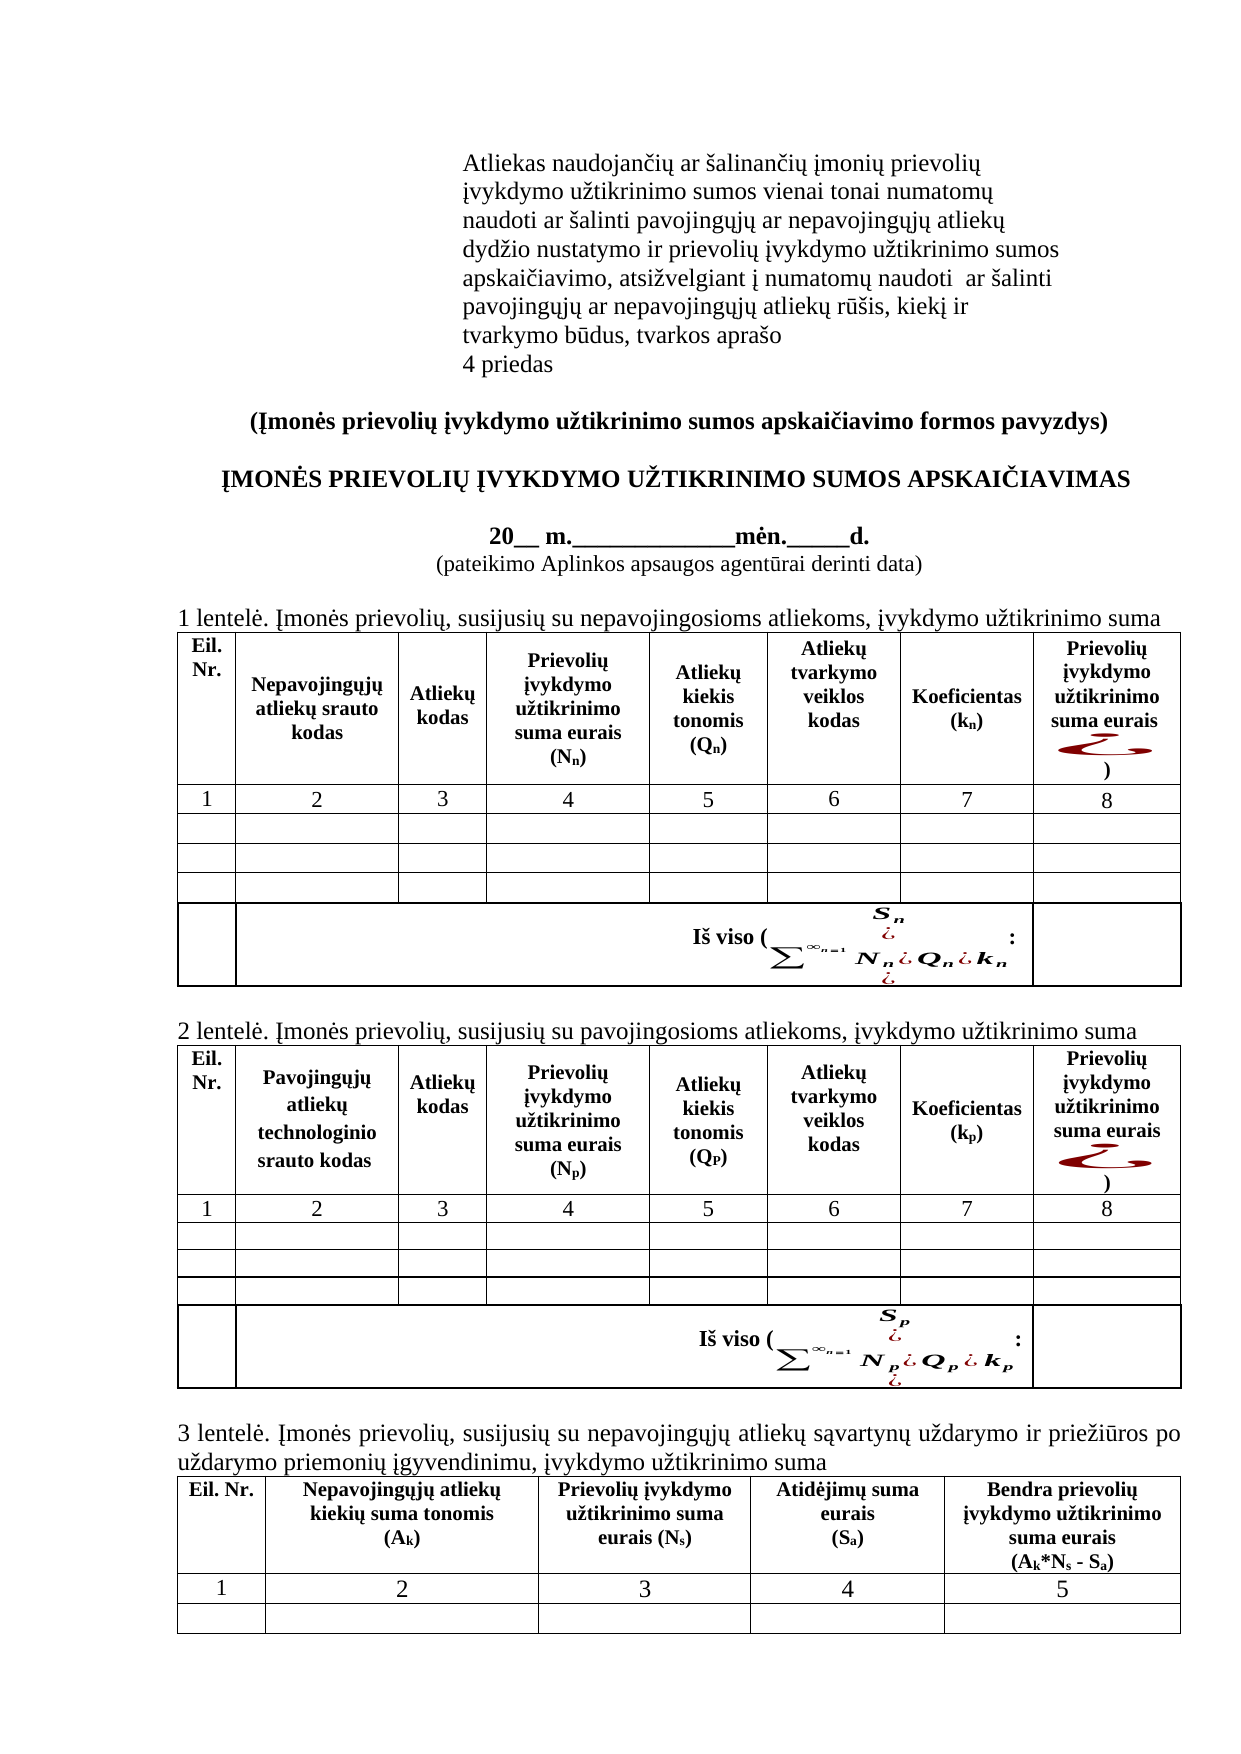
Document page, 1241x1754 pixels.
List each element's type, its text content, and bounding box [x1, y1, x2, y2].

table_header Prievolių įvykdymo užtikrinimo suma eurais (Nn) [487, 633, 649, 783]
table_header Atliekų kodas [399, 1046, 486, 1194]
table_header Prievolių įvykdymo užtikrinimo suma eurais ) [1034, 633, 1180, 783]
table_cell [945, 1604, 1180, 1632]
table_cell [399, 1223, 486, 1249]
table_header Eil. Nr. [178, 633, 235, 783]
table_cell [178, 1250, 235, 1276]
text įvykdymo užtikrinimo sumos vienai tonai numatomų [312, 176, 1181, 205]
table_cell [650, 844, 767, 872]
table_cell [487, 873, 649, 902]
table_header Koeficientas (kn) [901, 633, 1033, 783]
table_header Eil. Nr. [178, 1046, 235, 1194]
table_cell [179, 904, 235, 985]
table_cell [236, 873, 398, 902]
table_cell [399, 844, 486, 872]
table_cell [178, 844, 235, 872]
table_cell [768, 1250, 900, 1276]
table_header Atliekų tvarkymo veiklos kodas [768, 633, 900, 783]
table_cell [178, 1604, 265, 1632]
text tvarkymo būdus, tvarkos aprašo [312, 320, 1181, 349]
text Atliekas naudojančių ar šalinančių įmonių prievolių [312, 148, 1181, 176]
table_cell [650, 1250, 767, 1276]
table_cell [399, 873, 486, 902]
table_header Prievolių įvykdymo užtikrinimo suma eurais (Ns) [539, 1477, 750, 1573]
table_cell [768, 844, 900, 872]
table_cell [399, 1278, 486, 1304]
table_cell [236, 1250, 398, 1276]
table_cell 4 [487, 785, 649, 813]
table_cell [1034, 1250, 1180, 1276]
table_cell [751, 1604, 944, 1632]
table_cell 5 [945, 1574, 1180, 1603]
table_header Nepavojingųjų atliekų srauto kodas [236, 633, 398, 783]
text 1 lentelė. Įmonės prievolių, susijusių su nepavojingosioms atliekoms, įvykdymo užtikrinimo suma [177, 603, 1181, 632]
table_header Koeficientas (kp) [901, 1046, 1033, 1194]
table_cell [236, 1278, 398, 1304]
table_header Atliekų kiekis tonomis (QP) [650, 1046, 767, 1194]
table_cell 5 [650, 785, 767, 813]
table_cell [901, 1278, 1033, 1304]
table_cell [399, 814, 486, 843]
text 4 priedas [312, 349, 1181, 378]
table_cell [1034, 1306, 1180, 1387]
text apskaičiavimo, atsižvelgiant į numatomų naudoti ar šalinti [312, 263, 1181, 291]
table_header Prievolių įvykdymo užtikrinimo suma eurais ) [1034, 1046, 1180, 1194]
table_cell 8 [1034, 1195, 1180, 1222]
table_cell [236, 844, 398, 872]
table_cell [901, 844, 1033, 872]
table_cell 7 [901, 1195, 1033, 1222]
text naudoti ar šalinti pavojingųjų ar nepavojingųjų atliekų [312, 205, 1181, 234]
table_header Atliekų kodas [399, 633, 486, 783]
table_cell [178, 814, 235, 843]
table_cell [487, 1278, 649, 1304]
table_cell [236, 814, 398, 843]
table_cell Iš viso (: [237, 1306, 1032, 1387]
table_header Nepavojingųjų atliekų kiekių suma tonomis (Ak) [266, 1477, 538, 1573]
text 3 lentelė. Įmonės prievolių, susijusių su nepavojingųjų atliekų sąvartynų uždarymo ir priežiūros po uždarymo priemonių įgyvendinimu, įvykdymo užtikrinimo suma [177, 1418, 1181, 1476]
table_cell 4 [751, 1574, 944, 1603]
table_cell 1 [178, 1195, 235, 1222]
table_cell [1034, 1223, 1180, 1249]
text (Įmonės prievolių įvykdymo užtikrinimo sumos apskaičiavimo formos pavyzdys) [177, 406, 1181, 435]
table_cell 3 [399, 1195, 486, 1222]
table_cell [650, 814, 767, 843]
table_cell [650, 873, 767, 902]
table_cell [487, 1223, 649, 1249]
table_header Prievolių įvykdymo užtikrinimo suma eurais (Np) [487, 1046, 649, 1194]
table_cell [768, 1278, 900, 1304]
table_cell [266, 1604, 538, 1632]
table_cell [1034, 1278, 1180, 1304]
table_cell [901, 1250, 1033, 1276]
text 20__ m._____________mėn._____d. [177, 521, 1181, 550]
table_cell [487, 844, 649, 872]
table_cell [178, 1223, 235, 1249]
table_cell 2 [236, 785, 398, 813]
text pavojingųjų ar nepavojingųjų atliekų rūšis, kiekį ir [312, 291, 1181, 320]
table_cell 6 [768, 1195, 900, 1222]
table_cell [650, 1278, 767, 1304]
table_cell [901, 1223, 1033, 1249]
table_header Eil. Nr. [178, 1477, 265, 1573]
table_cell 5 [650, 1195, 767, 1222]
table_header Atidėjimų suma eurais (Sa) [751, 1477, 944, 1573]
table_cell [539, 1604, 750, 1632]
table_cell [399, 1250, 486, 1276]
table_cell [1034, 904, 1180, 985]
table_cell [178, 1278, 235, 1304]
table_header Atliekų kiekis tonomis (Qn) [650, 633, 767, 783]
table_cell [487, 1250, 649, 1276]
table_cell [1034, 873, 1180, 902]
table_cell [178, 873, 235, 902]
table_cell 6 [768, 785, 900, 813]
table_cell 2 [236, 1195, 398, 1222]
table_cell 2 [266, 1574, 538, 1603]
table_cell [768, 873, 900, 902]
table_cell [768, 1223, 900, 1249]
table_cell 1 [178, 785, 235, 813]
table_cell [1034, 844, 1180, 872]
table_header Atliekų tvarkymo veiklos kodas [768, 1046, 900, 1194]
table_cell [1034, 814, 1180, 843]
table_cell [901, 814, 1033, 843]
table_cell 1 [178, 1574, 265, 1603]
text (pateikimo Aplinkos apsaugos agentūrai derinti data) [177, 550, 1181, 576]
text dydžio nustatymo ir prievolių įvykdymo užtikrinimo sumos [312, 234, 1181, 263]
table_cell 8 [1034, 785, 1180, 813]
text 2 lentelė. Įmonės prievolių, susijusių su pavojingosioms atliekoms, įvykdymo užtikrinimo suma [177, 1016, 1181, 1045]
table_cell Iš viso (: [237, 904, 1032, 985]
table_cell [179, 1306, 235, 1387]
table_cell 7 [901, 785, 1033, 813]
table_cell [768, 814, 900, 843]
table_cell [901, 873, 1033, 902]
table_header Pavojingųjų atliekų technologinio srauto kodas [236, 1046, 398, 1194]
table_header Bendra prievolių įvykdymo užtikrinimo suma eurais (Ak*Ns - Sa) [945, 1477, 1180, 1573]
table_cell [236, 1223, 398, 1249]
table_cell [650, 1223, 767, 1249]
text ĮMONĖS PRIEVOLIŲ ĮVYKDYMO UŽTIKRINIMO SUMOS APSKAIČIAVIMAS [177, 464, 1181, 493]
table_cell 4 [487, 1195, 649, 1222]
table_cell 3 [539, 1574, 750, 1603]
table_cell 3 [399, 785, 486, 813]
table_cell [487, 814, 649, 843]
